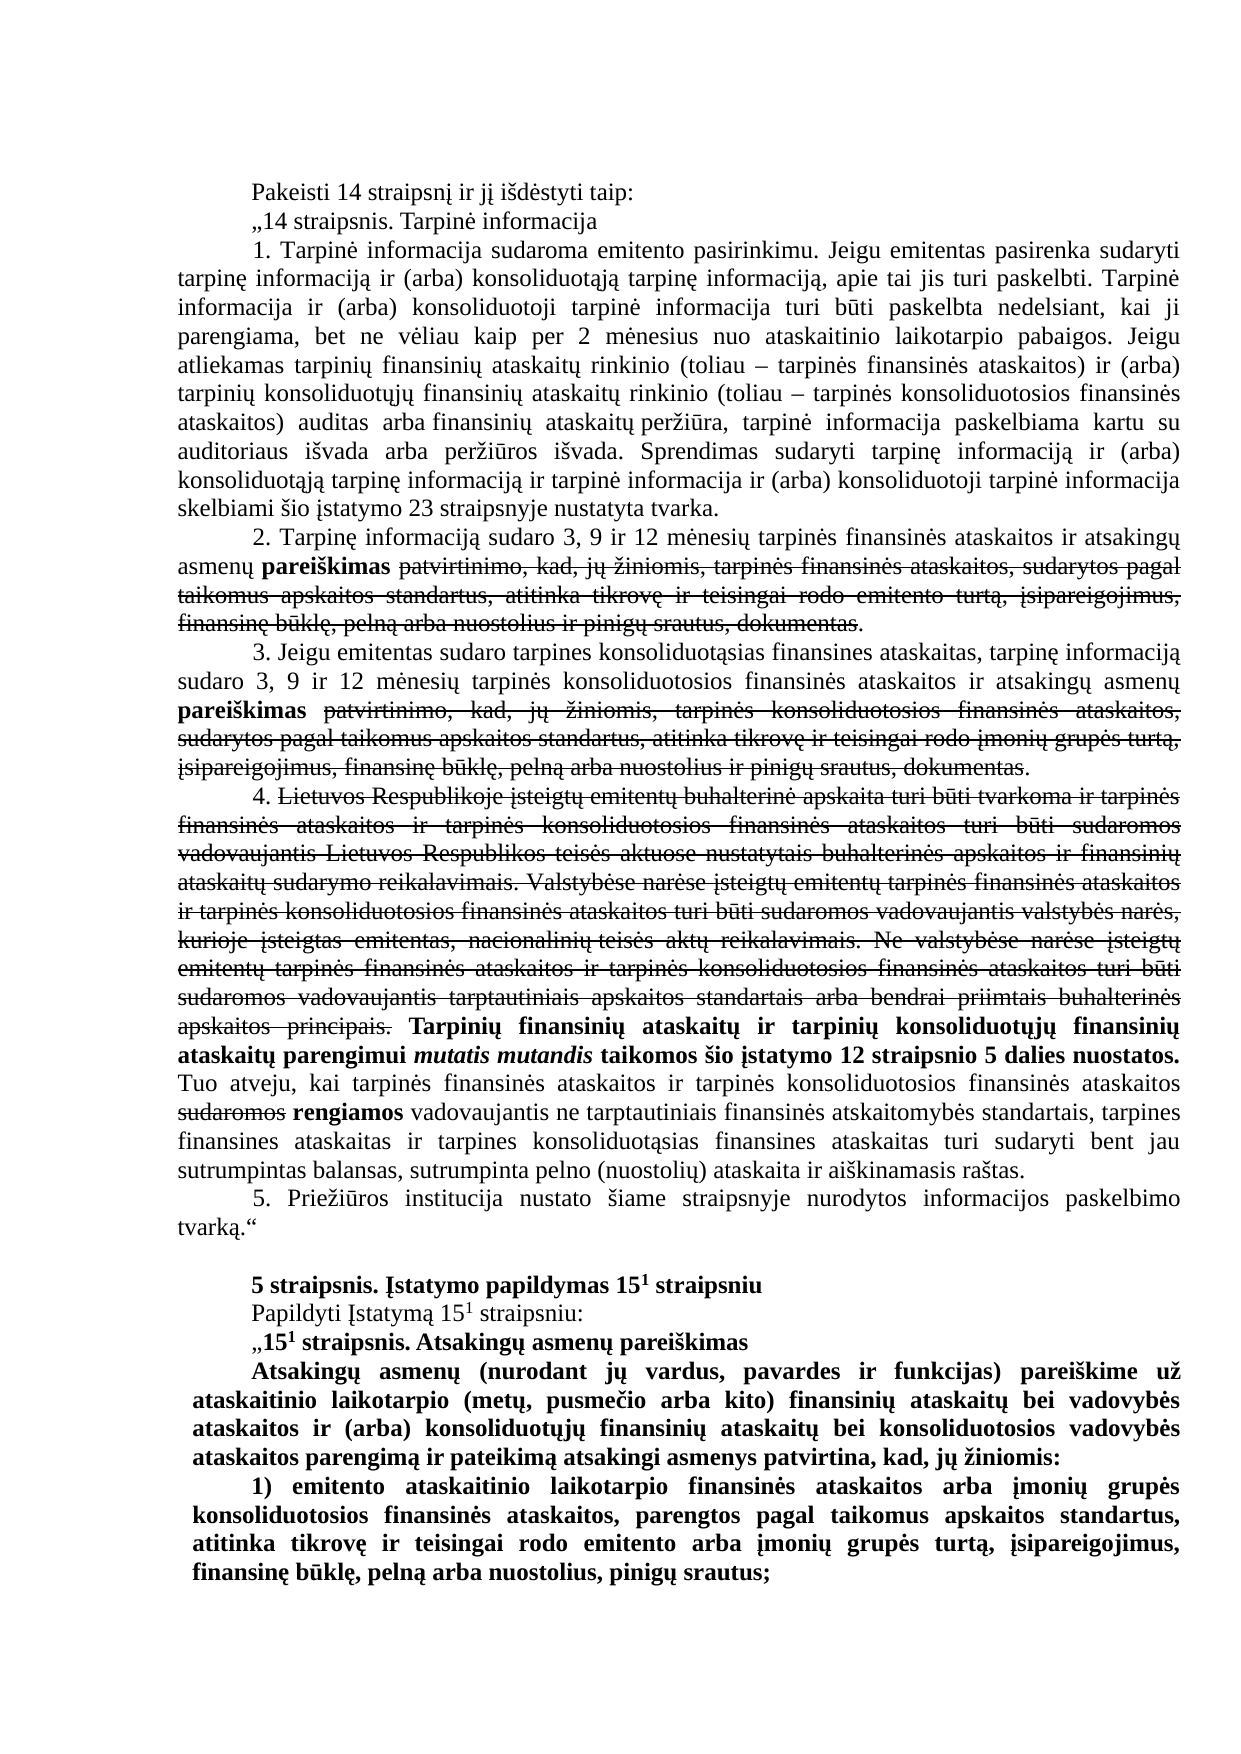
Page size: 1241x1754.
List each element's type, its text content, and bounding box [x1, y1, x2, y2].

text Pakeisti 14 straipsnį ir jį išdėstyti taip: [177, 177, 1181, 206]
text Atsakingų asmenų (nurodant jų vardus, pavardes ir funkcijas) pareiškime už ataskaitinio laikotarpio (metų, pusmečio arba kito) finansinių ataskaitų bei vadovybės ataskaitos ir (arba) konsoliduotųjų finansinių ataskaitų bei konsoliduotosios vadovybės ataskaitos parengimą ir pateikimą atsakingi asmenys patvirtina, kad, jų žiniomis: [192, 1356, 1181, 1471]
text „14 straipsnis. Tarpinė informacija [177, 206, 1181, 235]
text 4. Lietuvos Respublikoje įsteigtų emitentų buhalterinė apskaita turi būti tvarkoma ir tarpinės finansinės ataskaitos ir tarpinės konsoliduotosios finansinės ataskaitos turi būti sudaromos vadovaujantis Lietuvos Respublikos teisės aktuose nustatytais buhalterinės apskaitos ir finansinių ataskaitų sudarymo reikalavimais. Valstybėse narėse įsteigtų emitentų tarpinės finansinės ataskaitos ir tarpinės konsoliduotosios finansinės ataskaitos turi būti sudaromos vadovaujantis valstybės narės, kurioje įsteigtas emitentas, nacionalinių teisės aktų reikalavimais. Ne valstybėse narėse įsteigtų emitentų tarpinės finansinės ataskaitos ir tarpinės konsoliduotosios finansinės ataskaitos turi būti sudaromos vadovaujantis tarptautiniais apskaitos standartais arba bendrai priimtais buhalterinės apskaitos principais. Tarpinių finansinių ataskaitų ir tarpinių konsoliduotųjų finansinių ataskaitų parengimui mutatis mutandis taikomos šio įstatymo 12 straipsnio 5 dalies nuostatos. Tuo atveju, kai tarpinės finansinės ataskaitos ir tarpinės konsoliduotosios finansinės ataskaitos sudaromos rengiamos vadovaujantis ne tarptautiniais finansinės atskaitomybės standartais, tarpines finansines ataskaitas ir tarpines konsoliduotąsias finansines ataskaitas turi sudaryti bent jau sutrumpintas balansas, sutrumpinta pelno (nuostolių) ataskaita ir aiškinamasis raštas. [177, 941, 1181, 969]
text 4. Lietuvos Respublikoje įsteigtų emitentų buhalterinė apskaita turi būti tvarkoma ir tarpinės finansinės ataskaitos ir tarpinės konsoliduotosios finansinės ataskaitos turi būti sudaromos vadovaujantis Lietuvos Respublikos teisės aktuose nustatytais buhalterinės apskaitos ir finansinių ataskaitų sudarymo reikalavimais. Valstybėse narėse įsteigtų emitentų tarpinės finansinės ataskaitos ir tarpinės konsoliduotosios finansinės ataskaitos turi būti sudaromos vadovaujantis valstybės narės, kurioje įsteigtas emitentas, nacionalinių teisės aktų reikalavimais. Ne valstybėse narėse įsteigtų emitentų tarpinės finansinės ataskaitos ir tarpinės konsoliduotosios finansinės ataskaitos turi būti sudaromos vadovaujantis tarptautiniais apskaitos standartais arba bendrai priimtais buhalterinės apskaitos principais. Tarpinių finansinių ataskaitų ir tarpinių konsoliduotųjų finansinių ataskaitų parengimui mutatis mutandis taikomos šio įstatymo 12 straipsnio 5 dalies nuostatos. Tuo atveju, kai tarpinės finansinės ataskaitos ir tarpinės konsoliduotosios finansinės ataskaitos sudaromos rengiamos vadovaujantis ne tarptautiniais finansinės atskaitomybės standartais, tarpines finansines ataskaitas ir tarpines konsoliduotąsias finansines ataskaitas turi sudaryti bent jau sutrumpintas balansas, sutrumpinta pelno (nuostolių) ataskaita ir aiškinamasis raštas. [177, 913, 1181, 940]
text 4. Lietuvos Respublikoje įsteigtų emitentų buhalterinė apskaita turi būti tvarkoma ir tarpinės finansinės ataskaitos ir tarpinės konsoliduotosios finansinės ataskaitos turi būti sudaromos vadovaujantis Lietuvos Respublikos teisės aktuose nustatytais buhalterinės apskaitos ir finansinių ataskaitų sudarymo reikalavimais. Valstybėse narėse įsteigtų emitentų tarpinės finansinės ataskaitos ir tarpinės konsoliduotosios finansinės ataskaitos turi būti sudaromos vadovaujantis valstybės narės, kurioje įsteigtas emitentas, nacionalinių teisės aktų reikalavimais. Ne valstybėse narėse įsteigtų emitentų tarpinės finansinės ataskaitos ir tarpinės konsoliduotosios finansinės ataskaitos turi būti sudaromos vadovaujantis tarptautiniais apskaitos standartais arba bendrai priimtais buhalterinės apskaitos principais. Tarpinių finansinių ataskaitų ir tarpinių konsoliduotųjų finansinių ataskaitų parengimui mutatis mutandis taikomos šio įstatymo 12 straipsnio 5 dalies nuostatos. Tuo atveju, kai tarpinės finansinės ataskaitos ir tarpinės konsoliduotosios finansinės ataskaitos sudaromos rengiamos vadovaujantis ne tarptautiniais finansinės atskaitomybės standartais, tarpines finansines ataskaitas ir tarpines konsoliduotąsias finansines ataskaitas turi sudaryti bent jau sutrumpintas balansas, sutrumpinta pelno (nuostolių) ataskaita ir aiškinamasis raštas. [177, 855, 1181, 883]
text 3. Jeigu emitentas sudaro tarpines konsoliduotąsias finansines ataskaitas, tarpinę informaciją sudaro 3, 9 ir 12 mėnesių tarpinės konsoliduotosios finansinės ataskaitos ir atsakingų asmenų pareiškimas patvirtinimo, kad, jų žiniomis, tarpinės konsoliduotosios finansinės ataskaitos, sudarytos pagal taikomus apskaitos standartus, atitinka tikrovę ir teisingai rodo įmonių grupės turtą, įsipareigojimus, finansinę būklę, pelną arba nuostolius ir pinigų srautus, dokumentas. [177, 740, 1181, 781]
text 5. Priežiūros institucija nustato šiame straipsnyje nurodytos informacijos paskelbimo tvarką.“ [177, 1183, 1181, 1241]
text 2. Tarpinę informaciją sudaro 3, 9 ir 12 mėnesių tarpinės finansinės ataskaitos ir atsakingų asmenų pareiškimas patvirtinimo, kad, jų žiniomis, tarpinės finansinės ataskaitos, sudarytos pagal taikomus apskaitos standartus, atitinka tikrovę ir teisingai rodo emitento turtą, įsipareigojimus, finansinę būklę, pelną arba nuostolius ir pinigų srautus, dokumentas. [177, 522, 1181, 595]
text 5 straipsnis. Įstatymo papildymas 151 straipsniu [177, 1270, 1181, 1298]
text 4. Lietuvos Respublikoje įsteigtų emitentų buhalterinė apskaita turi būti tvarkoma ir tarpinės finansinės ataskaitos ir tarpinės konsoliduotosios finansinės ataskaitos turi būti sudaromos vadovaujantis Lietuvos Respublikos teisės aktuose nustatytais buhalterinės apskaitos ir finansinių ataskaitų sudarymo reikalavimais. Valstybėse narėse įsteigtų emitentų tarpinės finansinės ataskaitos ir tarpinės konsoliduotosios finansinės ataskaitos turi būti sudaromos vadovaujantis valstybės narės, kurioje įsteigtas emitentas, nacionalinių teisės aktų reikalavimais. Ne valstybėse narėse įsteigtų emitentų tarpinės finansinės ataskaitos ir tarpinės konsoliduotosios finansinės ataskaitos turi būti sudaromos vadovaujantis tarptautiniais apskaitos standartais arba bendrai priimtais buhalterinės apskaitos principais. Tarpinių finansinių ataskaitų ir tarpinių konsoliduotųjų finansinių ataskaitų parengimui mutatis mutandis taikomos šio įstatymo 12 straipsnio 5 dalies nuostatos. Tuo atveju, kai tarpinės finansinės ataskaitos ir tarpinės konsoliduotosios finansinės ataskaitos sudaromos rengiamos vadovaujantis ne tarptautiniais finansinės atskaitomybės standartais, tarpines finansines ataskaitas ir tarpines konsoliduotąsias finansines ataskaitas turi sudaryti bent jau sutrumpintas balansas, sutrumpinta pelno (nuostolių) ataskaita ir aiškinamasis raštas. [177, 884, 1181, 912]
text „151 straipsnis. Atsakingų asmenų pareiškimas [177, 1327, 1181, 1356]
text 4. Lietuvos Respublikoje įsteigtų emitentų buhalterinė apskaita turi būti tvarkoma ir tarpinės finansinės ataskaitos ir tarpinės konsoliduotosios finansinės ataskaitos turi būti sudaromos vadovaujantis Lietuvos Respublikos teisės aktuose nustatytais buhalterinės apskaitos ir finansinių ataskaitų sudarymo reikalavimais. Valstybėse narėse įsteigtų emitentų tarpinės finansinės ataskaitos ir tarpinės konsoliduotosios finansinės ataskaitos turi būti sudaromos vadovaujantis valstybės narės, kurioje įsteigtas emitentas, nacionalinių teisės aktų reikalavimais. Ne valstybėse narėse įsteigtų emitentų tarpinės finansinės ataskaitos ir tarpinės konsoliduotosios finansinės ataskaitos turi būti sudaromos vadovaujantis tarptautiniais apskaitos standartais arba bendrai priimtais buhalterinės apskaitos principais. Tarpinių finansinių ataskaitų ir tarpinių konsoliduotųjų finansinių ataskaitų parengimui mutatis mutandis taikomos šio įstatymo 12 straipsnio 5 dalies nuostatos. Tuo atveju, kai tarpinės finansinės ataskaitos ir tarpinės konsoliduotosios finansinės ataskaitos sudaromos rengiamos vadovaujantis ne tarptautiniais finansinės atskaitomybės standartais, tarpines finansines ataskaitas ir tarpines konsoliduotąsias finansines ataskaitas turi sudaryti bent jau sutrumpintas balansas, sutrumpinta pelno (nuostolių) ataskaita ir aiškinamasis raštas. [177, 826, 1181, 854]
text Papildyti Įstatymą 151 straipsniu: [177, 1298, 1181, 1327]
text 4. Lietuvos Respublikoje įsteigtų emitentų buhalterinė apskaita turi būti tvarkoma ir tarpinės finansinės ataskaitos ir tarpinės konsoliduotosios finansinės ataskaitos turi būti sudaromos vadovaujantis Lietuvos Respublikos teisės aktuose nustatytais buhalterinės apskaitos ir finansinių ataskaitų sudarymo reikalavimais. Valstybėse narėse įsteigtų emitentų tarpinės finansinės ataskaitos ir tarpinės konsoliduotosios finansinės ataskaitos turi būti sudaromos vadovaujantis valstybės narės, kurioje įsteigtas emitentas, nacionalinių teisės aktų reikalavimais. Ne valstybėse narėse įsteigtų emitentų tarpinės finansinės ataskaitos ir tarpinės konsoliduotosios finansinės ataskaitos turi būti sudaromos vadovaujantis tarptautiniais apskaitos standartais arba bendrai priimtais buhalterinės apskaitos principais. Tarpinių finansinių ataskaitų ir tarpinių konsoliduotųjų finansinių ataskaitų parengimui mutatis mutandis taikomos šio įstatymo 12 straipsnio 5 dalies nuostatos. Tuo atveju, kai tarpinės finansinės ataskaitos ir tarpinės konsoliduotosios finansinės ataskaitos sudaromos rengiamos vadovaujantis ne tarptautiniais finansinės atskaitomybės standartais, tarpines finansines ataskaitas ir tarpines konsoliduotąsias finansines ataskaitas turi sudaryti bent jau sutrumpintas balansas, sutrumpinta pelno (nuostolių) ataskaita ir aiškinamasis raštas. [177, 999, 1181, 1183]
text 4. Lietuvos Respublikoje įsteigtų emitentų buhalterinė apskaita turi būti tvarkoma ir tarpinės finansinės ataskaitos ir tarpinės konsoliduotosios finansinės ataskaitos turi būti sudaromos vadovaujantis Lietuvos Respublikos teisės aktuose nustatytais buhalterinės apskaitos ir finansinių ataskaitų sudarymo reikalavimais. Valstybėse narėse įsteigtų emitentų tarpinės finansinės ataskaitos ir tarpinės konsoliduotosios finansinės ataskaitos turi būti sudaromos vadovaujantis valstybės narės, kurioje įsteigtas emitentas, nacionalinių teisės aktų reikalavimais. Ne valstybėse narėse įsteigtų emitentų tarpinės finansinės ataskaitos ir tarpinės konsoliduotosios finansinės ataskaitos turi būti sudaromos vadovaujantis tarptautiniais apskaitos standartais arba bendrai priimtais buhalterinės apskaitos principais. Tarpinių finansinių ataskaitų ir tarpinių konsoliduotųjų finansinių ataskaitų parengimui mutatis mutandis taikomos šio įstatymo 12 straipsnio 5 dalies nuostatos. Tuo atveju, kai tarpinės finansinės ataskaitos ir tarpinės konsoliduotosios finansinės ataskaitos sudaromos rengiamos vadovaujantis ne tarptautiniais finansinės atskaitomybės standartais, tarpines finansines ataskaitas ir tarpines konsoliduotąsias finansines ataskaitas turi sudaryti bent jau sutrumpintas balansas, sutrumpinta pelno (nuostolių) ataskaita ir aiškinamasis raštas. [177, 970, 1181, 998]
text 1. Tarpinė informacija sudaroma emitento pasirinkimu. Jeigu emitentas pasirenka sudaryti tarpinę informaciją ir (arba) konsoliduotąją tarpinę informaciją, apie tai jis turi paskelbti. Tarpinė informacija ir (arba) konsoliduotoji tarpinė informacija turi būti paskelbta nedelsiant, kai ji parengiama, bet ne vėliau kaip per 2 mėnesius nuo ataskaitinio laikotarpio pabaigos. Jeigu atliekamas tarpinių finansinių ataskaitų rinkinio (toliau – tarpinės finansinės ataskaitos) ir (arba) tarpinių konsoliduotųjų finansinių ataskaitų rinkinio (toliau – tarpinės konsoliduotosios finansinės ataskaitos) auditas arba finansinių ataskaitų peržiūra, tarpinė informacija paskelbiama kartu su auditoriaus išvada arba peržiūros išvada. Sprendimas sudaryti tarpinę informaciją ir (arba) konsoliduotąją tarpinę informaciją ir tarpinė informacija ir (arba) konsoliduotoji tarpinė informacija skelbiami šio įstatymo 23 straipsnyje nustatyta tvarka. [177, 235, 1181, 522]
text 3. Jeigu emitentas sudaro tarpines konsoliduotąsias finansines ataskaitas, tarpinę informaciją sudaro 3, 9 ir 12 mėnesių tarpinės konsoliduotosios finansinės ataskaitos ir atsakingų asmenų pareiškimas patvirtinimo, kad, jų žiniomis, tarpinės konsoliduotosios finansinės ataskaitos, sudarytos pagal taikomus apskaitos standartus, atitinka tikrovę ir teisingai rodo įmonių grupės turtą, įsipareigojimus, finansinę būklę, pelną arba nuostolius ir pinigų srautus, dokumentas. [177, 637, 1181, 739]
text 1) emitento ataskaitinio laikotarpio finansinės ataskaitos arba įmonių grupės konsoliduotosios finansinės ataskaitos, parengtos pagal taikomus apskaitos standartus, atitinka tikrovę ir teisingai rodo emitento arba įmonių grupės turtą, įsipareigojimus, finansinę būklę, pelną arba nuostolius, pinigų srautus; [192, 1471, 1181, 1586]
text 4. Lietuvos Respublikoje įsteigtų emitentų buhalterinė apskaita turi būti tvarkoma ir tarpinės finansinės ataskaitos ir tarpinės konsoliduotosios finansinės ataskaitos turi būti sudaromos vadovaujantis Lietuvos Respublikos teisės aktuose nustatytais buhalterinės apskaitos ir finansinių ataskaitų sudarymo reikalavimais. Valstybėse narėse įsteigtų emitentų tarpinės finansinės ataskaitos ir tarpinės konsoliduotosios finansinės ataskaitos turi būti sudaromos vadovaujantis valstybės narės, kurioje įsteigtas emitentas, nacionalinių teisės aktų reikalavimais. Ne valstybėse narėse įsteigtų emitentų tarpinės finansinės ataskaitos ir tarpinės konsoliduotosios finansinės ataskaitos turi būti sudaromos vadovaujantis tarptautiniais apskaitos standartais arba bendrai priimtais buhalterinės apskaitos principais. Tarpinių finansinių ataskaitų ir tarpinių konsoliduotųjų finansinių ataskaitų parengimui mutatis mutandis taikomos šio įstatymo 12 straipsnio 5 dalies nuostatos. Tuo atveju, kai tarpinės finansinės ataskaitos ir tarpinės konsoliduotosios finansinės ataskaitos sudaromos rengiamos vadovaujantis ne tarptautiniais finansinės atskaitomybės standartais, tarpines finansines ataskaitas ir tarpines konsoliduotąsias finansines ataskaitas turi sudaryti bent jau sutrumpintas balansas, sutrumpinta pelno (nuostolių) ataskaita ir aiškinamasis raštas. [177, 781, 1181, 825]
text 2. Tarpinę informaciją sudaro 3, 9 ir 12 mėnesių tarpinės finansinės ataskaitos ir atsakingų asmenų pareiškimas patvirtinimo, kad, jų žiniomis, tarpinės finansinės ataskaitos, sudarytos pagal taikomus apskaitos standartus, atitinka tikrovę ir teisingai rodo emitento turtą, įsipareigojimus, finansinę būklę, pelną arba nuostolius ir pinigų srautus, dokumentas. [177, 596, 1181, 637]
